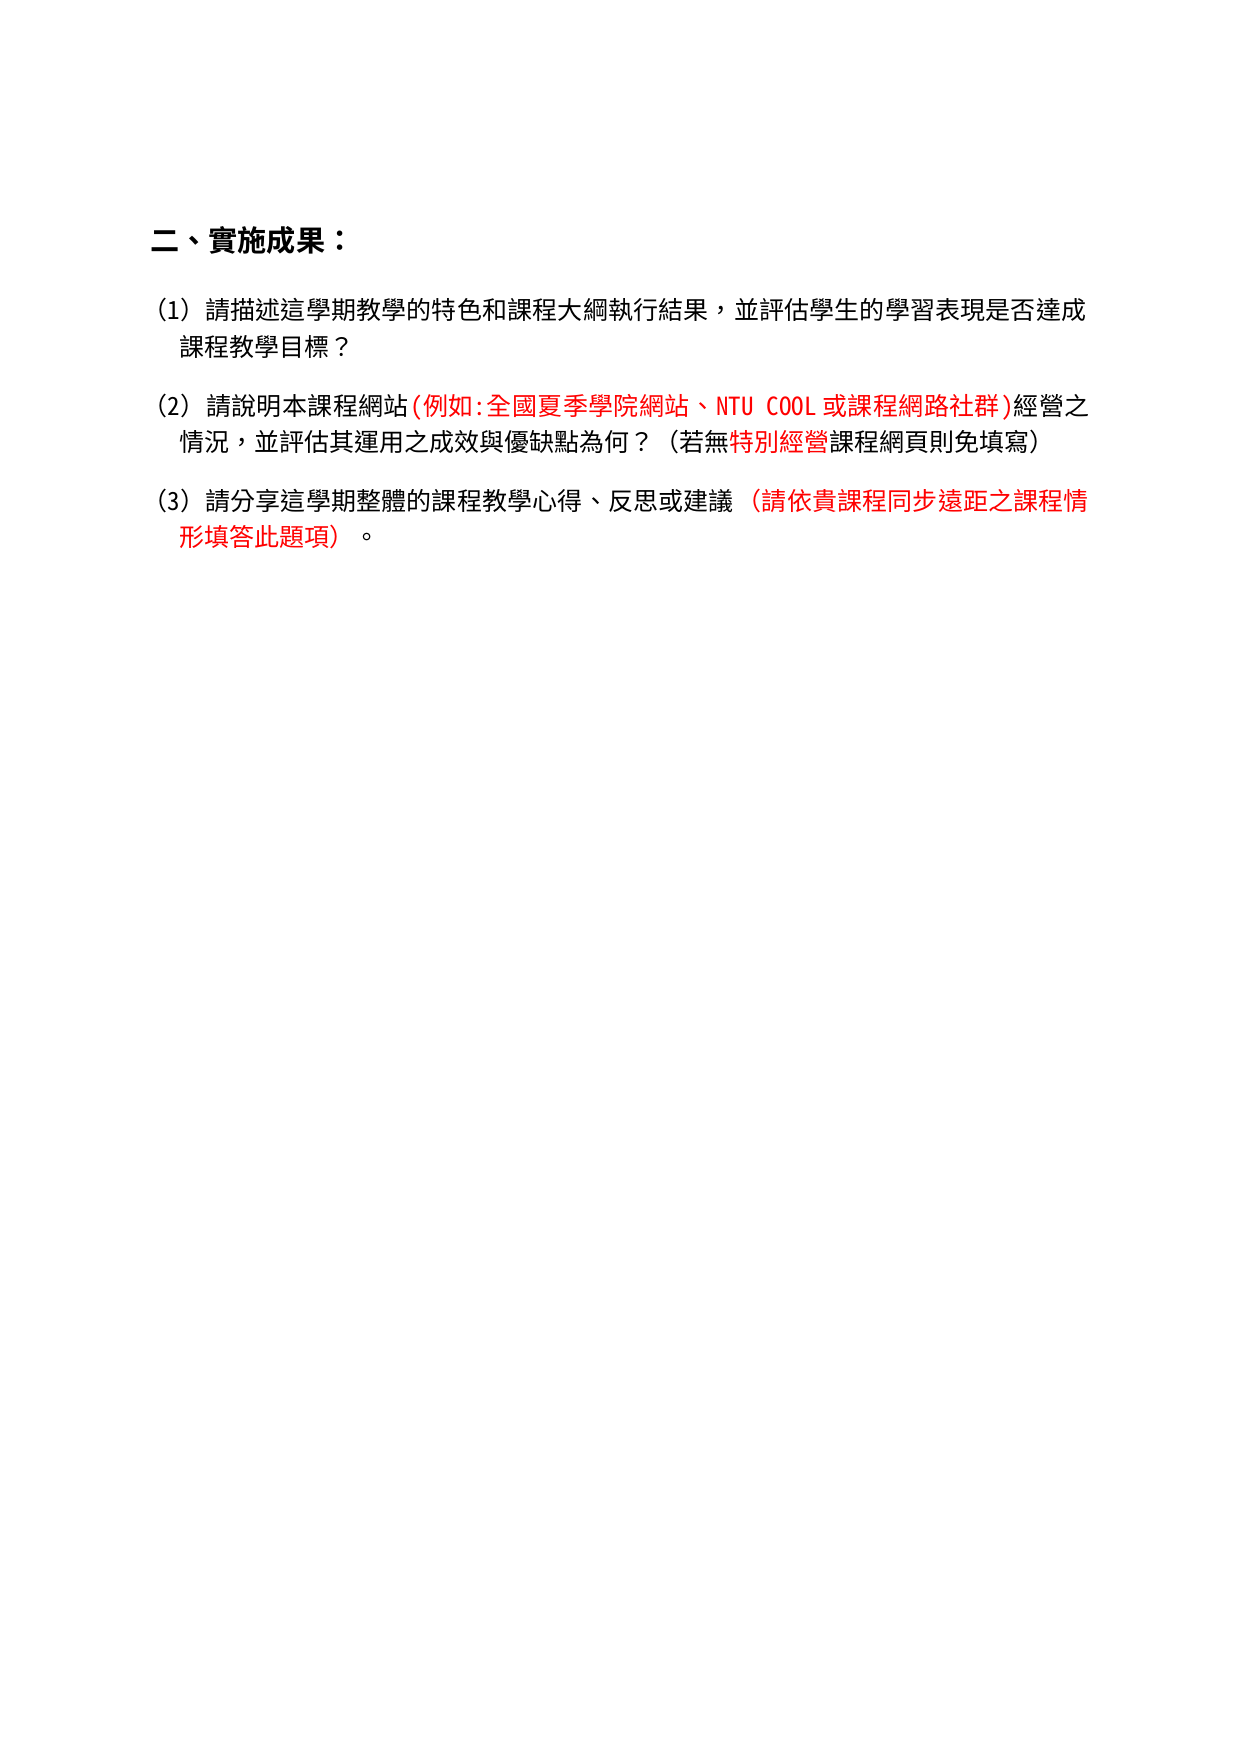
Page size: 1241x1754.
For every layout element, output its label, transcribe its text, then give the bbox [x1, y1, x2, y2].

text （3）請分享這學期整體的課程教學心得、反思或建議（請依貴課程同步遠距之課程情形填答此題項）。 [142, 482, 1091, 554]
text （2）請說明本課程網站(例如:全國夏季學院網站、NTU COOL或課程網路社群)經營之情況，並評估其運用之成效與優缺點為何？（若無特別經營課程網頁則免填寫） [142, 386, 1091, 459]
text 二、實施成果： [150, 217, 1091, 259]
text （1）請描述這學期教學的特色和課程大綱執行結果，並評估學生的學習表現是否達成課程教學目標？ [142, 291, 1091, 363]
